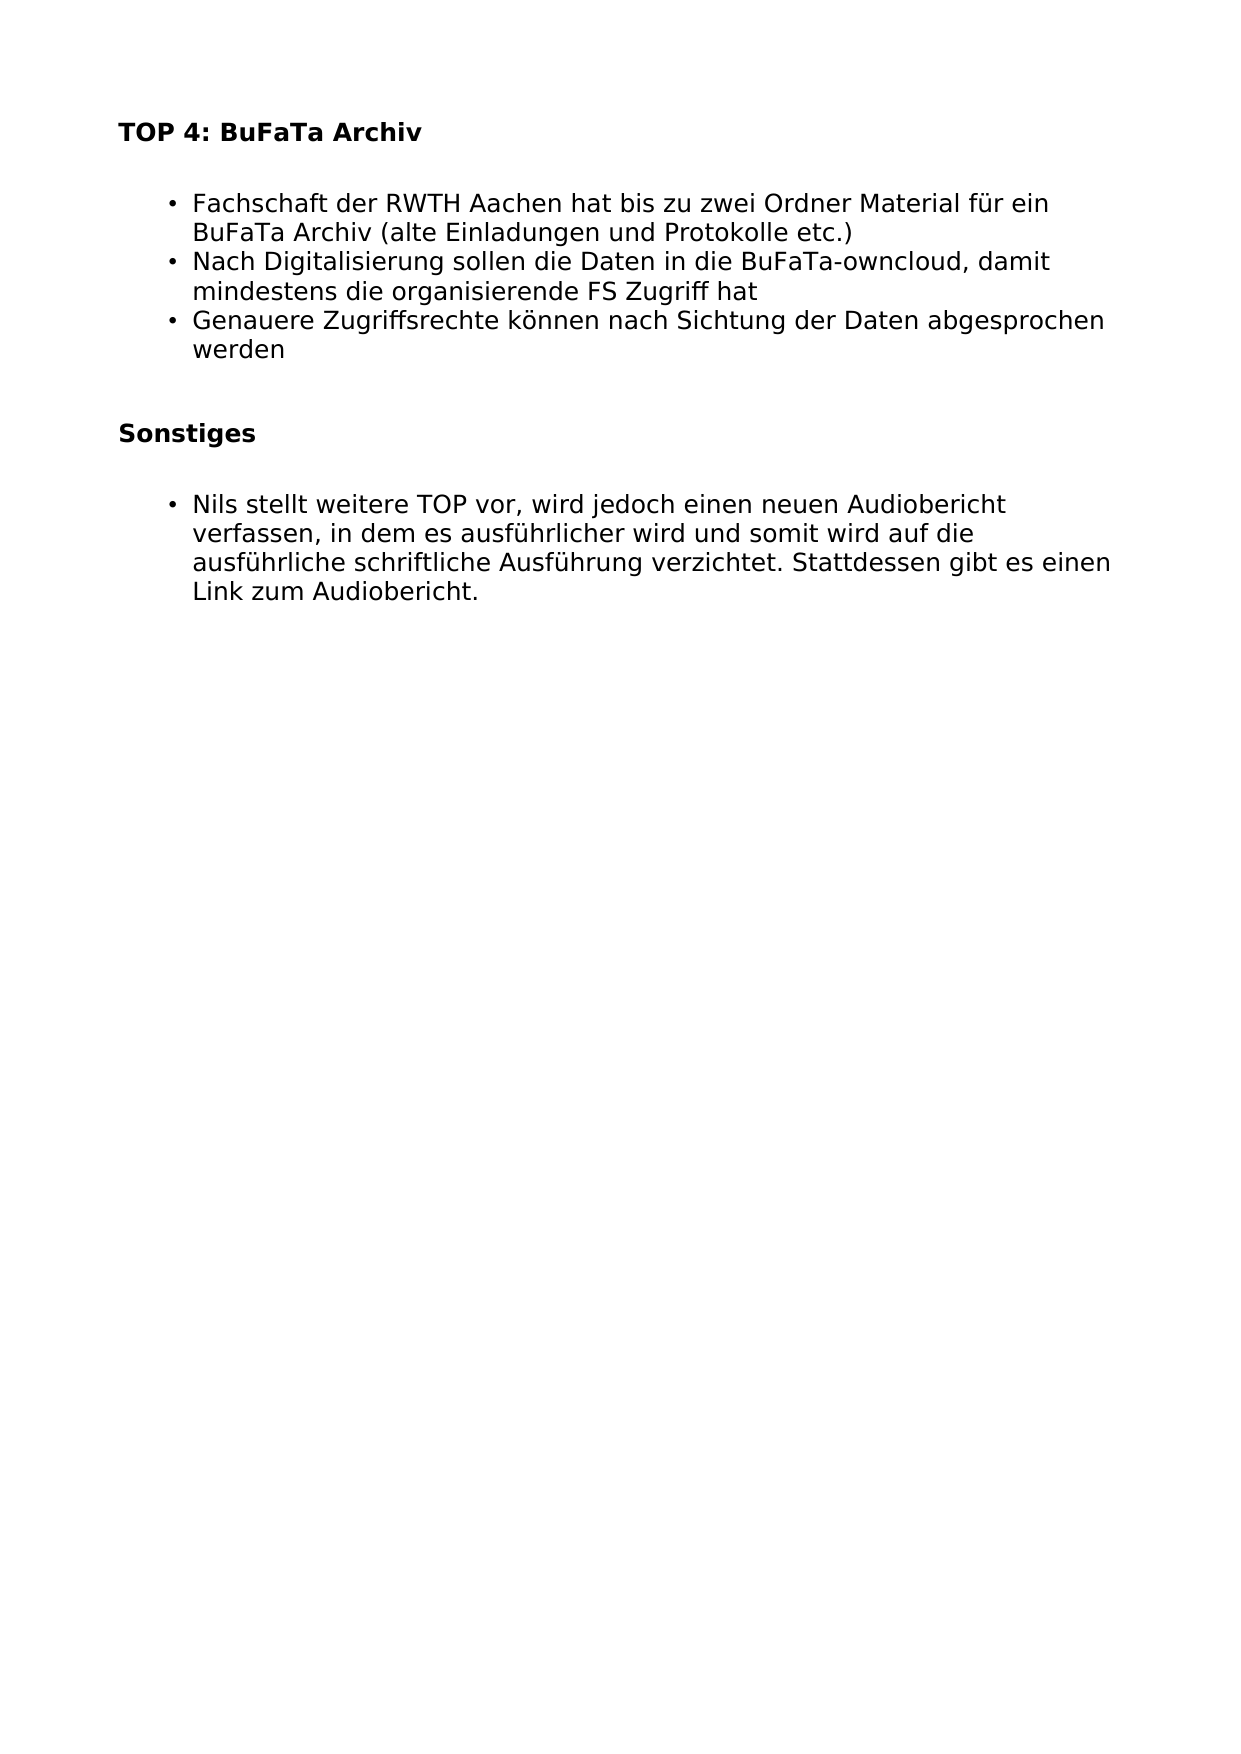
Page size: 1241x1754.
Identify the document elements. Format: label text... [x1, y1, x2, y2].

list Fachschaft der RWTH Aachen hat bis zu zwei Ordner Material für ein BuFaTa Archiv (alte Einladungen und Protokolle etc.) [177, 189, 1122, 248]
list Genauere Zugriffsrechte können nach Sichtung der Daten abgesprochen werden [177, 306, 1122, 364]
subtitle Sonstiges [118, 419, 1122, 448]
list Nils stellt weitere TOP vor, wird jedoch einen neuen Audiobericht verfassen, in dem es ausführlicher wird und somit wird auf die ausführliche schriftliche Ausführung verzichtet. Stattdessen gibt es einen Link zum Audiobericht. [177, 490, 1122, 607]
list Nach Digitalisierung sollen die Daten in die BuFaTa-owncloud, damit mindestens die organisierende FS Zugriff hat [177, 248, 1122, 306]
subtitle TOP 4: BuFaTa Archiv [118, 118, 1122, 147]
